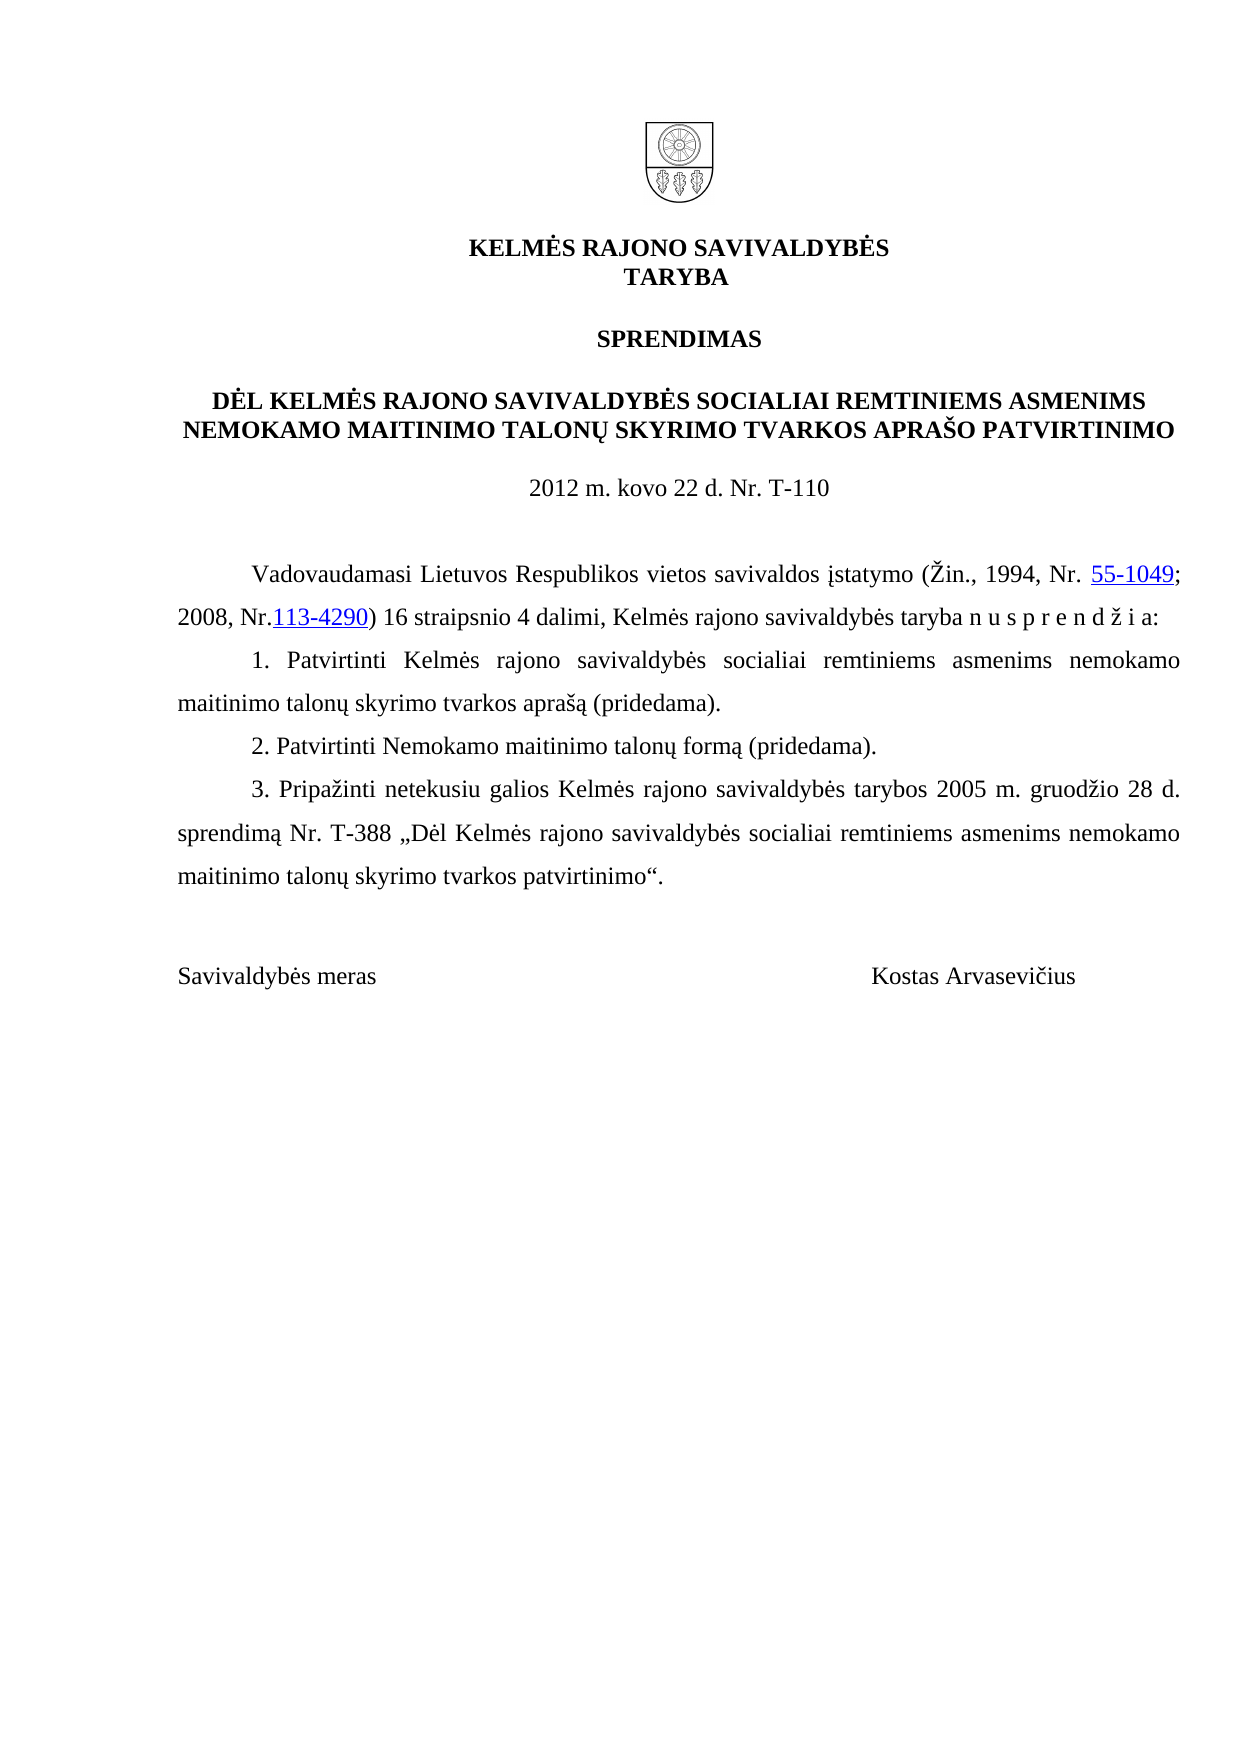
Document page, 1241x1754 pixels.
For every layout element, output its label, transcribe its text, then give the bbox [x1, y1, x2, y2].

text Vadovaudamasi Lietuvos Respublikos vietos savivaldos įstatymo (Žin., 1994, Nr. 55-1049; 2008, Nr.113-4290) 16 straipsnio 4 dalimi, Kelmės rajono savivaldybės taryba n u s p r e n d ž i a: [177, 559, 1181, 631]
text TARYBA [177, 262, 1181, 291]
text KELMĖS RAJONO SAVIVALDYBĖS [177, 233, 1181, 262]
text 2. Patvirtinti Nemokamo maitinimo talonų formą (pridedama). [177, 731, 1181, 760]
text SPRENDIMAS [177, 324, 1181, 353]
text Savivaldybės meras Kostas Arvasevičius [177, 961, 1181, 990]
text DĖL KELMĖS RAJONO SAVIVALDYBĖS SOCIALIAI REMTINIEMS ASMENIMS NEMOKAMO MAITINIMO TALONŲ SKYRIMO TVARKOS APRAŠO PATVIRTINIMO [177, 386, 1181, 444]
text 2012 m. kovo 22 d. Nr. T-110 [177, 473, 1181, 501]
text 3. Pripažinti netekusiu galios Kelmės rajono savivaldybės tarybos 2005 m. gruodžio 28 d. sprendimą Nr. T-388 „Dėl Kelmės rajono savivaldybės socialiai remtiniems asmenims nemokamo maitinimo talonų skyrimo tvarkos patvirtinimo“. [177, 774, 1181, 889]
text 1. Patvirtinti Kelmės rajono savivaldybės socialiai remtiniems asmenims nemokamo maitinimo talonų skyrimo tvarkos aprašą (pridedama). [177, 645, 1181, 717]
